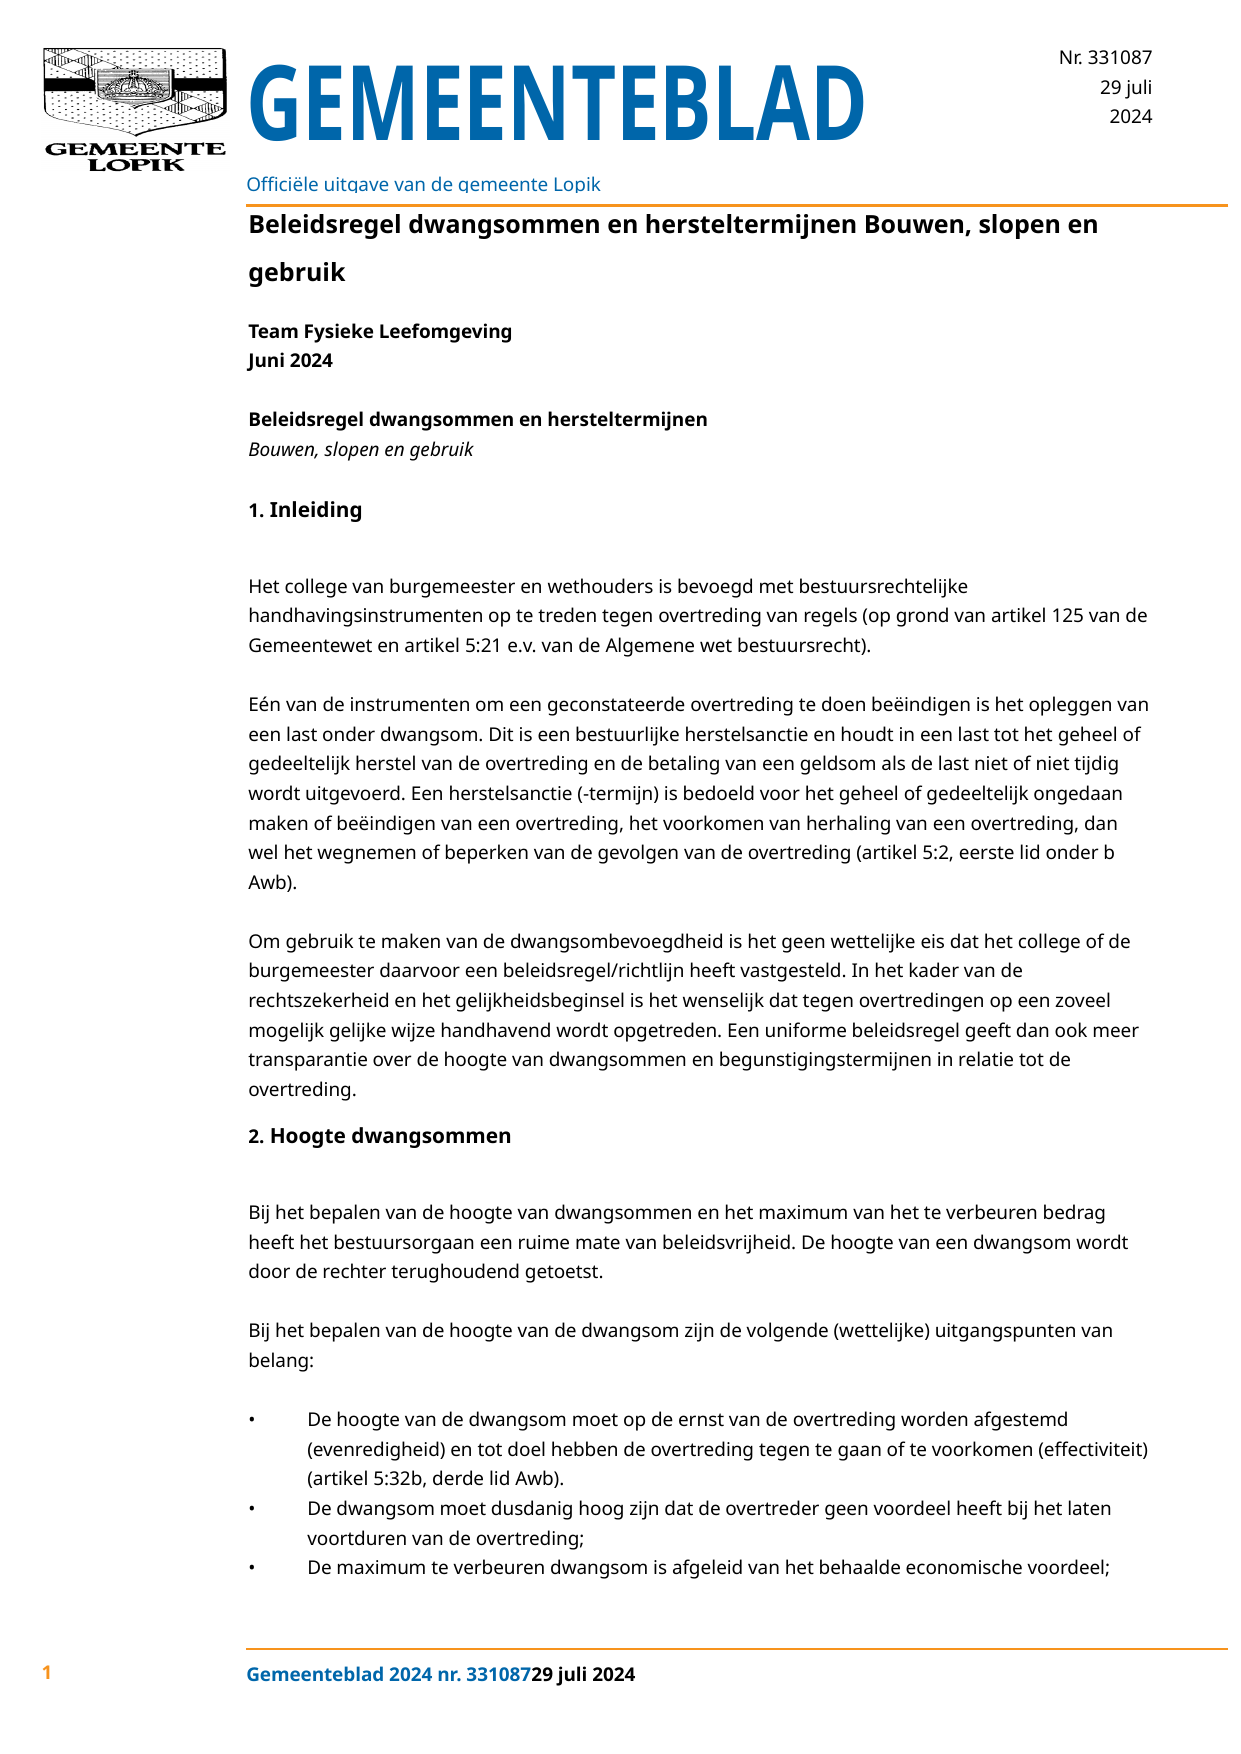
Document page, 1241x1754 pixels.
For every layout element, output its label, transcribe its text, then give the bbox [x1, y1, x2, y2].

text Bij het bepalen van de hoogte van dwangsommen en het maximum van het te verbeuren bedrag heeft het bestuursorgaan een ruime mate van beleidsvrijheid. De hoogte van een dwangsom wordt door de rechter terughoudend getoetst. [248, 1199, 1152, 1284]
text Team Fysieke Leefomgeving [248, 318, 1152, 344]
text Beleidsregel dwangsommen en hersteltermijnen Bouwen, slopen en gebruik [248, 207, 1152, 288]
text Beleidsregel dwangsommen en hersteltermijnen [248, 407, 1152, 432]
text Bouwen, slopen en gebruik [248, 436, 1152, 462]
text Het college van burgemeester en wethouders is bevoegd met bestuursrechtelijke handhavingsinstrumenten op te treden tegen overtreding van regels (op grond van artikel 125 van de Gemeentewet en artikel 5:21 e.v. van de Algemene wet bestuursrecht). [248, 573, 1152, 658]
text Eén van de instrumenten om een geconstateerde overtreding te doen beëindigen is het opleggen van een last onder dwangsom. Dit is een bestuurlijke herstelsanctie en houdt in een last tot het geheel of gedeeltelijk herstel van de overtreding en de betaling van een geldsom als de last niet of niet tijdig wordt uitgevoerd. Een herstelsanctie (-termijn) is bedoeld voor het geheel of gedeeltelijk ongedaan maken of beëindigen van een overtreding, het voorkomen van herhaling van een overtreding, dan wel het wegnemen of beperken van de gevolgen van de overtreding (artikel 5:2, eerste lid onder b Awb). [248, 691, 1152, 895]
list De hoogte van de dwangsom moet op de ernst van de overtreding worden afgestemd (evenredigheid) en tot doel hebben de overtreding tegen te gaan of te voorkomen (effectiviteit) (artikel 5:32b, derde lid Awb). [248, 1406, 1152, 1491]
text 1. Inleiding [248, 495, 1152, 524]
list De dwangsom moet dusdanig hoog zijn dat de overtreder geen voordeel heeft bij het laten voortduren van de overtreding; [248, 1495, 1152, 1551]
picture [41, 47, 231, 172]
text Juni 2024 [248, 347, 1152, 373]
text Bij het bepalen van de hoogte van de dwangsom zijn de volgende (wettelijke) uitgangspunten van belang: [248, 1318, 1152, 1373]
list De maximum te verbeuren dwangsom is afgeleid van het behaalde economische voordeel; [248, 1554, 1152, 1580]
text 2. Hoogte dwangsommen [248, 1122, 1152, 1150]
text Om gebruik te maken van de dwangsombevoegdheid is het geen wettelijke eis dat het college of de burgemeester daarvoor een beleidsregel/richtlijn heeft vastgesteld. In het kader van de rechtszekerheid en het gelijkheidsbeginsel is het wenselijk dat tegen overtredingen op een zoveel mogelijk gelijke wijze handhavend wordt opgetreden. Een uniforme beleidsregel geeft dan ook meer transparantie over de hoogte van dwangsommen en begunstigingstermijnen in relatie tot de overtreding. [248, 928, 1152, 1102]
